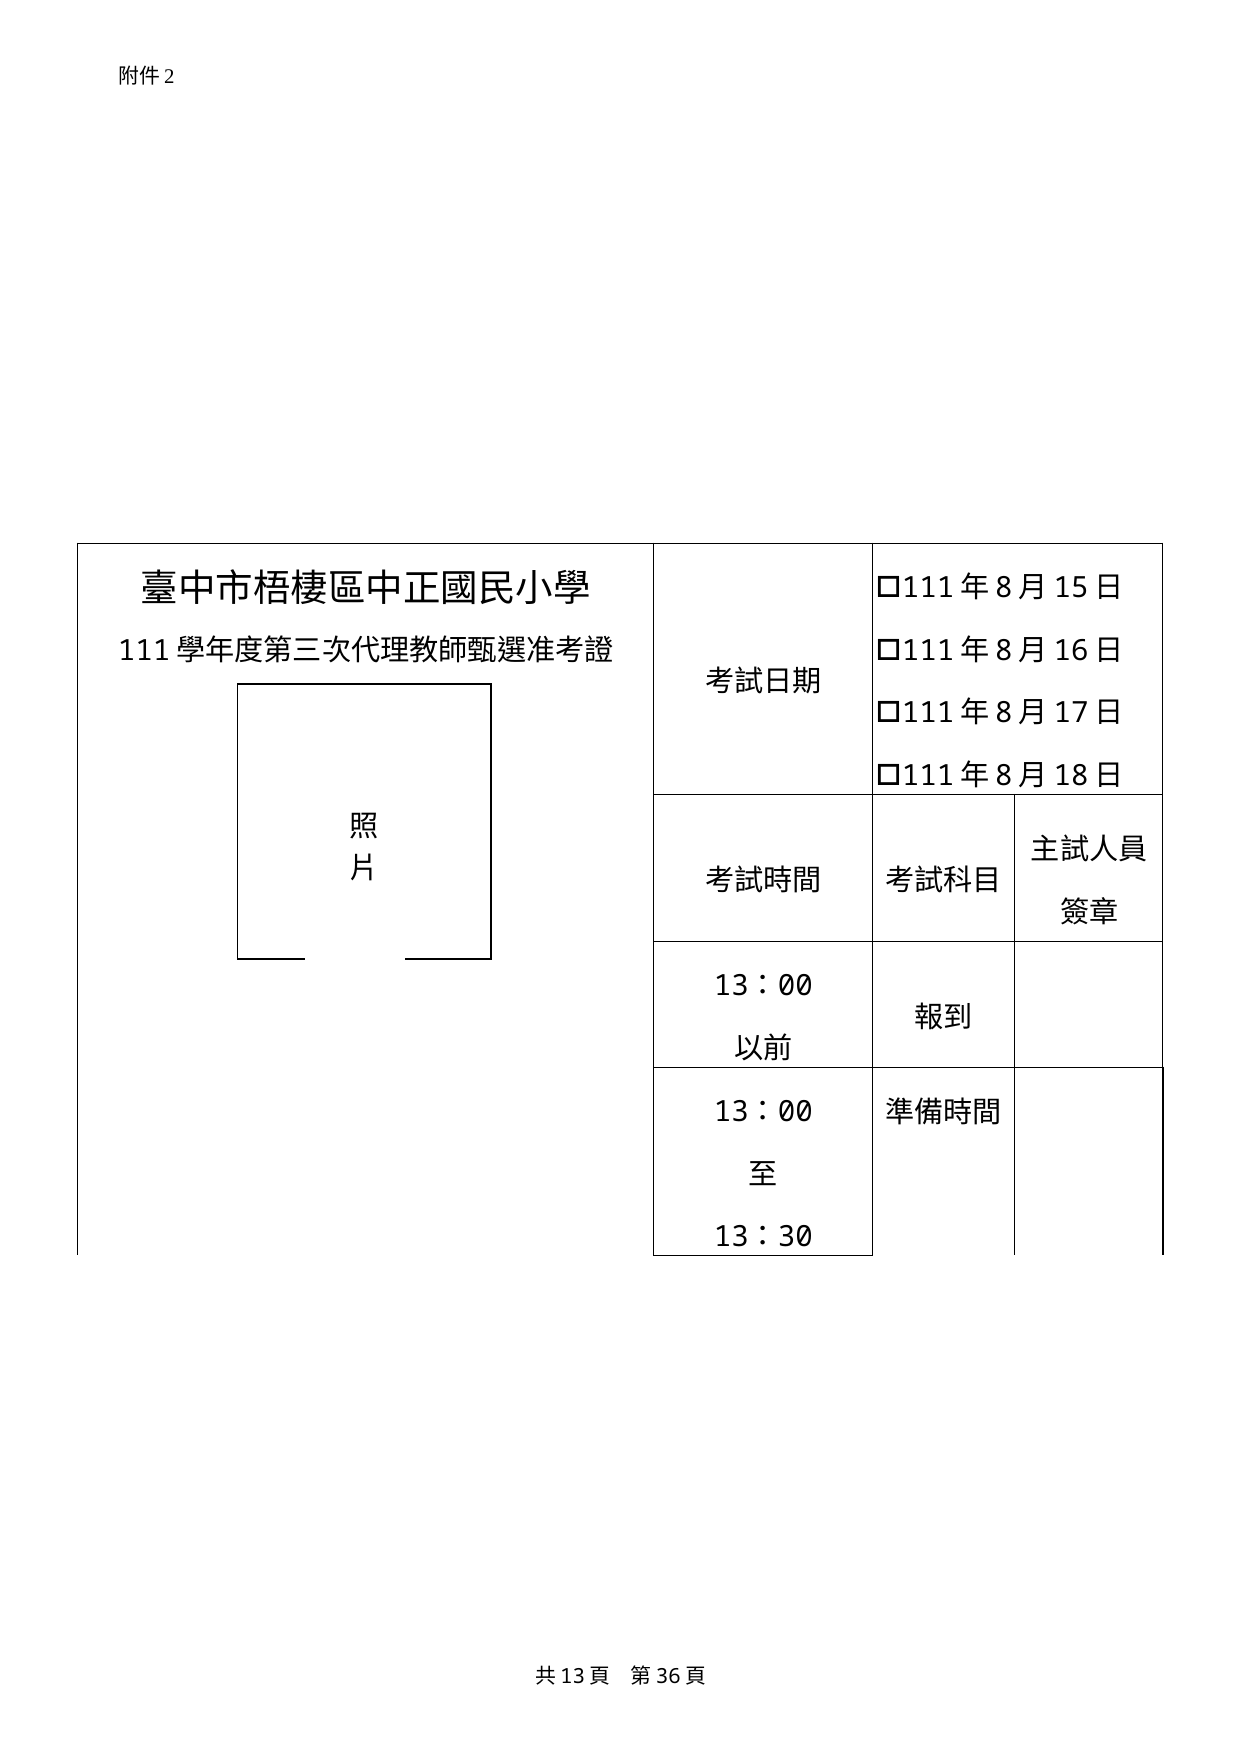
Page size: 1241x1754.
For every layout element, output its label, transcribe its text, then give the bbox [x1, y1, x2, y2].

table_cell 考試時間 [654, 795, 872, 941]
table_cell 準備時間 [873, 1068, 1014, 1255]
table_cell [1015, 1068, 1162, 1255]
table_cell 13：00 以前 [654, 942, 872, 1067]
table_cell 13：00 至 13：30 [654, 1068, 872, 1255]
table_cell 報到 [873, 942, 1014, 1067]
table_header 臺中市梧棲區中正國民小學 111學年度第三次代理教師甄選准考證 編號： 姓名： 甄選類別：□體育專長 □普通班 甄選次別：□第一次招考 □第二次招考 □第三次招考 □第四次招考 [78, 544, 653, 1255]
table_cell [1015, 942, 1162, 1067]
table_cell 主試人員 簽章 [1015, 795, 1162, 941]
table_header 考試日期 [654, 544, 872, 794]
table_header 111年8月15日 111年8月16日 111年8月17日 111年8月18日 [873, 544, 1162, 794]
table_cell 考試科目 [873, 795, 1014, 941]
